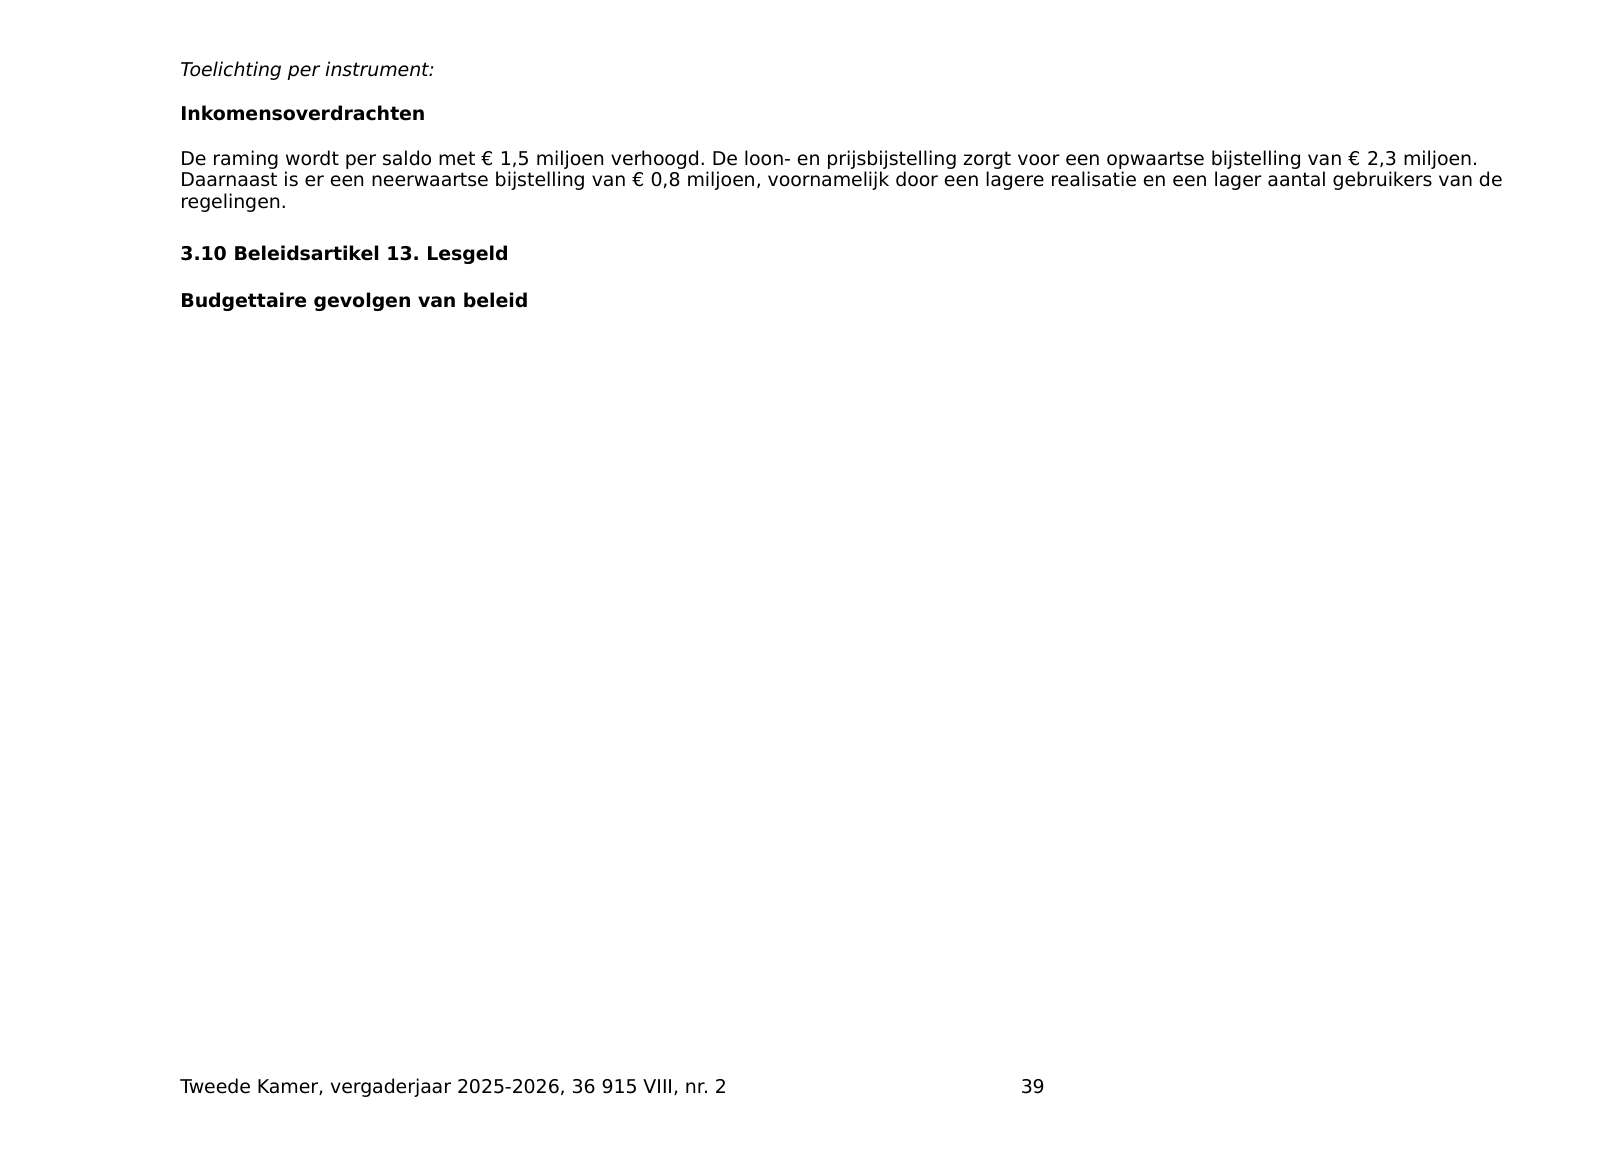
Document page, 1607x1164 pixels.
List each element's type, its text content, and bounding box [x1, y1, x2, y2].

subtitle 3.10 Beleidsartikel 13. Lesgeld [180, 243, 1529, 265]
text De raming wordt per saldo met € 1,5 miljoen verhoogd. De loon- en prijsbijstelling zorgt voor een opwaartse bijstelling van € 2,3 miljoen. Daarnaast is er een neerwaartse bijstelling van € 0,8 miljoen, voornamelijk door een lagere realisatie en een lager aantal gebruikers van de regelingen. [180, 147, 1529, 213]
subtitle Budgettaire gevolgen van beleid [180, 290, 1529, 312]
subtitle Toelichting per instrument: [180, 59, 1529, 81]
subtitle Inkomensoverdrachten [180, 103, 1529, 125]
